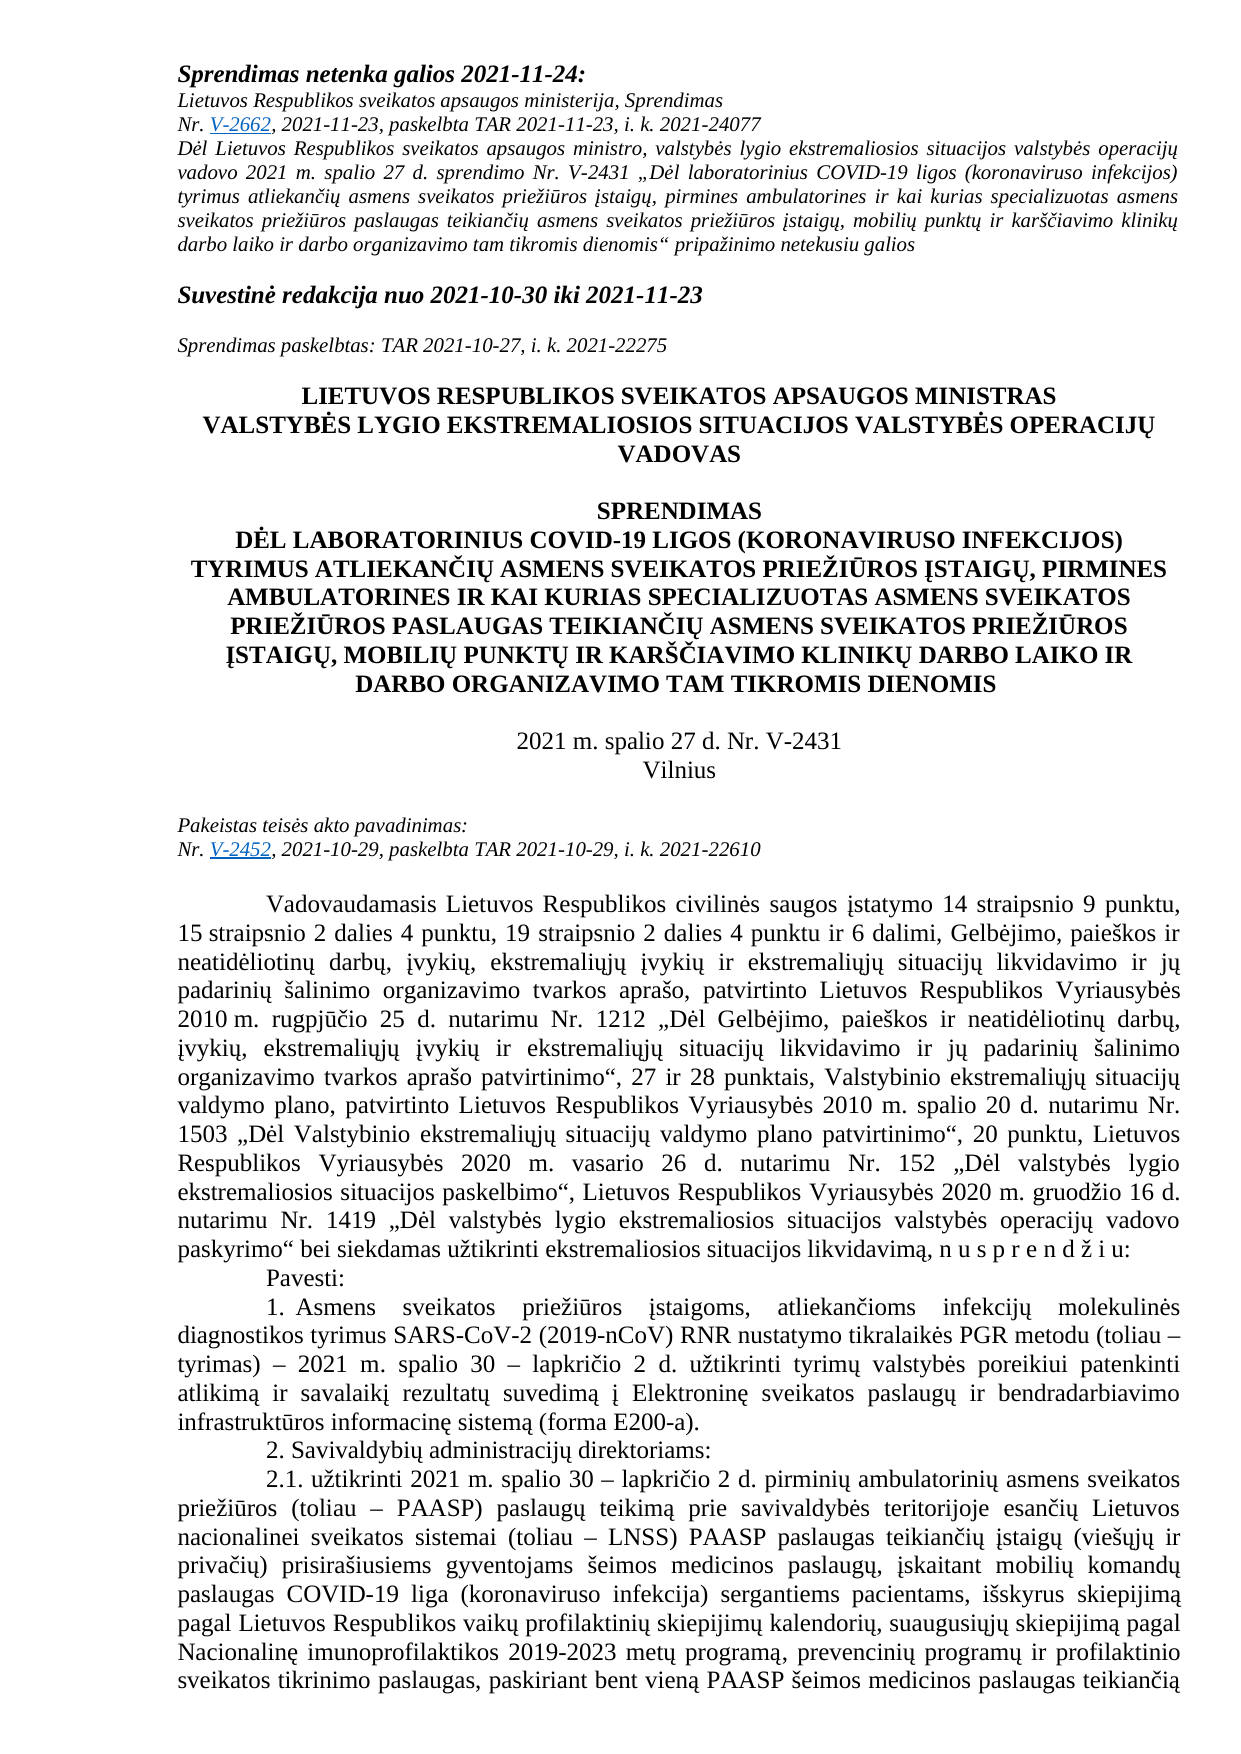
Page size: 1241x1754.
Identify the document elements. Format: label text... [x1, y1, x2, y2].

text 1. Asmens sveikatos priežiūros įstaigoms, atliekančioms infekcijų molekulinės diagnostikos tyrimus SARS-CoV-2 (2019-nCoV) RNR nustatymo tikralaikės PGR metodu (toliau – tyrimas) – 2021 m. spalio 30 – lapkričio 2 d. užtikrinti tyrimų valstybės poreikiui patenkinti atlikimą ir savalaikį rezultatų suvedimą į Elektroninę sveikatos paslaugų ir bendradarbiavimo infrastruktūros informacinę sistemą (forma E200-a). [177, 1292, 1181, 1436]
text 2.1. užtikrinti 2021 m. spalio 30 – lapkričio 2 d. pirminių ambulatorinių asmens sveikatos priežiūros (toliau – PAASP) paslaugų teikimą prie savivaldybės teritorijoje esančių Lietuvos nacionalinei sveikatos sistemai (toliau – LNSS) PAASP paslaugas teikiančių įstaigų (viešųjų ir privačių) prisirašiusiems gyventojams šeimos medicinos paslaugų, įskaitant mobilių komandų paslaugas COVID-19 liga (koronaviruso infekcija) sergantiems pacientams, išskyrus skiepijimą pagal Lietuvos Respublikos vaikų profilaktinių skiepijimų kalendorių, suaugusiųjų skiepijimą pagal Nacionalinę imunoprofilaktikos 2019-2023 metų programą, prevencinių programų ir profilaktinio sveikatos tikrinimo paslaugas, paskiriant bent vieną PAASP šeimos medicinos paslaugas teikiančią [177, 1464, 1181, 1694]
text Dėl Lietuvos Respublikos sveikatos apsaugos ministro, valstybės lygio ekstremaliosios situacijos valstybės operacijų vadovo 2021 m. spalio 27 d. sprendimo Nr. V-2431 „Dėl laboratorinius COVID-19 ligos (koronaviruso infekcijos) tyrimus atliekančių asmens sveikatos priežiūros įstaigų, pirmines ambulatorines ir kai kurias specializuotas asmens sveikatos priežiūros paslaugas teikiančių asmens sveikatos priežiūros įstaigų, mobilių punktų ir karščiavimo klinikų darbo laiko ir darbo organizavimo tam tikromis dienomis“ pripažinimo netekusiu galios [177, 136, 1181, 256]
text LIETUVOS RESPUBLIKOS SVEIKATOS APSAUGOS MINISTRAS [177, 381, 1181, 410]
text DĖL LABORATORINIUS COVID-19 LIGOS (KORONAVIRUSO INFEKCIJOS) TYRIMUS ATLIEKANČIŲ ASMENS SVEIKATOS PRIEŽIŪROS ĮSTAIGŲ, PIRMINES AMBULATORINES IR KAI KURIAS SPECIALIZUOTAS ASMENS SVEIKATOS PRIEŽIŪROS PASLAUGAS TEIKIANČIŲ ASMENS SVEIKATOS PRIEŽIŪROS ĮSTAIGŲ, MOBILIŲ PUNKTŲ IR KARŠČIAVIMO KLINIKŲ DARBO LAIKO IR DARBO ORGANIZAVIMO TAM TIKROMIS DIENOMIS [177, 525, 1181, 697]
text SPRENDIMAS [177, 496, 1181, 525]
text 2021 m. spalio 27 d. Nr. V-2431 [177, 726, 1181, 755]
text VALSTYBĖS LYGIO EKSTREMALIOSIOS SITUACIJOS VALSTYBĖS OPERACIJŲ VADOVAS [177, 410, 1181, 467]
text Nr. V-2452, 2021-10-29, paskelbta TAR 2021-10-29, i. k. 2021-22610 [177, 837, 1181, 861]
text Vadovaudamasis Lietuvos Respublikos civilinės saugos įstatymo 14 straipsnio 9 punktu, 15 straipsnio 2 dalies 4 punktu, 19 straipsnio 2 dalies 4 punktu ir 6 dalimi, Gelbėjimo, paieškos ir neatidėliotinų darbų, įvykių, ekstremaliųjų įvykių ir ekstremaliųjų situacijų likvidavimo ir jų padarinių šalinimo organizavimo tvarkos aprašo, patvirtinto Lietuvos Respublikos Vyriausybės 2010 m. rugpjūčio 25 d. nutarimu Nr. 1212 „Dėl Gelbėjimo, paieškos ir neatidėliotinų darbų, įvykių, ekstremaliųjų įvykių ir ekstremaliųjų situacijų likvidavimo ir jų padarinių šalinimo organizavimo tvarkos aprašo patvirtinimo“, 27 ir 28 punktais, Valstybinio ekstremaliųjų situacijų valdymo plano, patvirtinto Lietuvos Respublikos Vyriausybės 2010 m. spalio 20 d. nutarimu Nr. 1503 „Dėl Valstybinio ekstremaliųjų situacijų valdymo plano patvirtinimo“, 20 punktu, Lietuvos Respublikos Vyriausybės 2020 m. vasario 26 d. nutarimu Nr. 152 „Dėl valstybės lygio ekstremaliosios situacijos paskelbimo“, Lietuvos Respublikos Vyriausybės 2020 m. gruodžio 16 d. nutarimu Nr. 1419 „Dėl valstybės lygio ekstremaliosios situacijos valstybės operacijų vadovo paskyrimo“ bei siekdamas užtikrinti ekstremaliosios situacijos likvidavimą, n u s p r e n d ž i u: [177, 889, 1181, 1263]
text Sprendimas netenka galios 2021-11-24: [177, 59, 1181, 88]
text 2. Savivaldybių administracijų direktoriams: [177, 1436, 1181, 1464]
text Lietuvos Respublikos sveikatos apsaugos ministerija, Sprendimas [177, 88, 1181, 112]
text Sprendimas paskelbtas: TAR 2021-10-27, i. k. 2021-22275 [177, 333, 1181, 357]
text Nr. V-2662, 2021-11-23, paskelbta TAR 2021-11-23, i. k. 2021-24077 [177, 112, 1181, 136]
text Suvestinė redakcija nuo 2021-10-30 iki 2021-11-23 [177, 280, 1181, 309]
text Pavesti: [177, 1263, 1181, 1292]
text Pakeistas teisės akto pavadinimas: [177, 812, 1181, 837]
text Vilnius [177, 755, 1181, 784]
